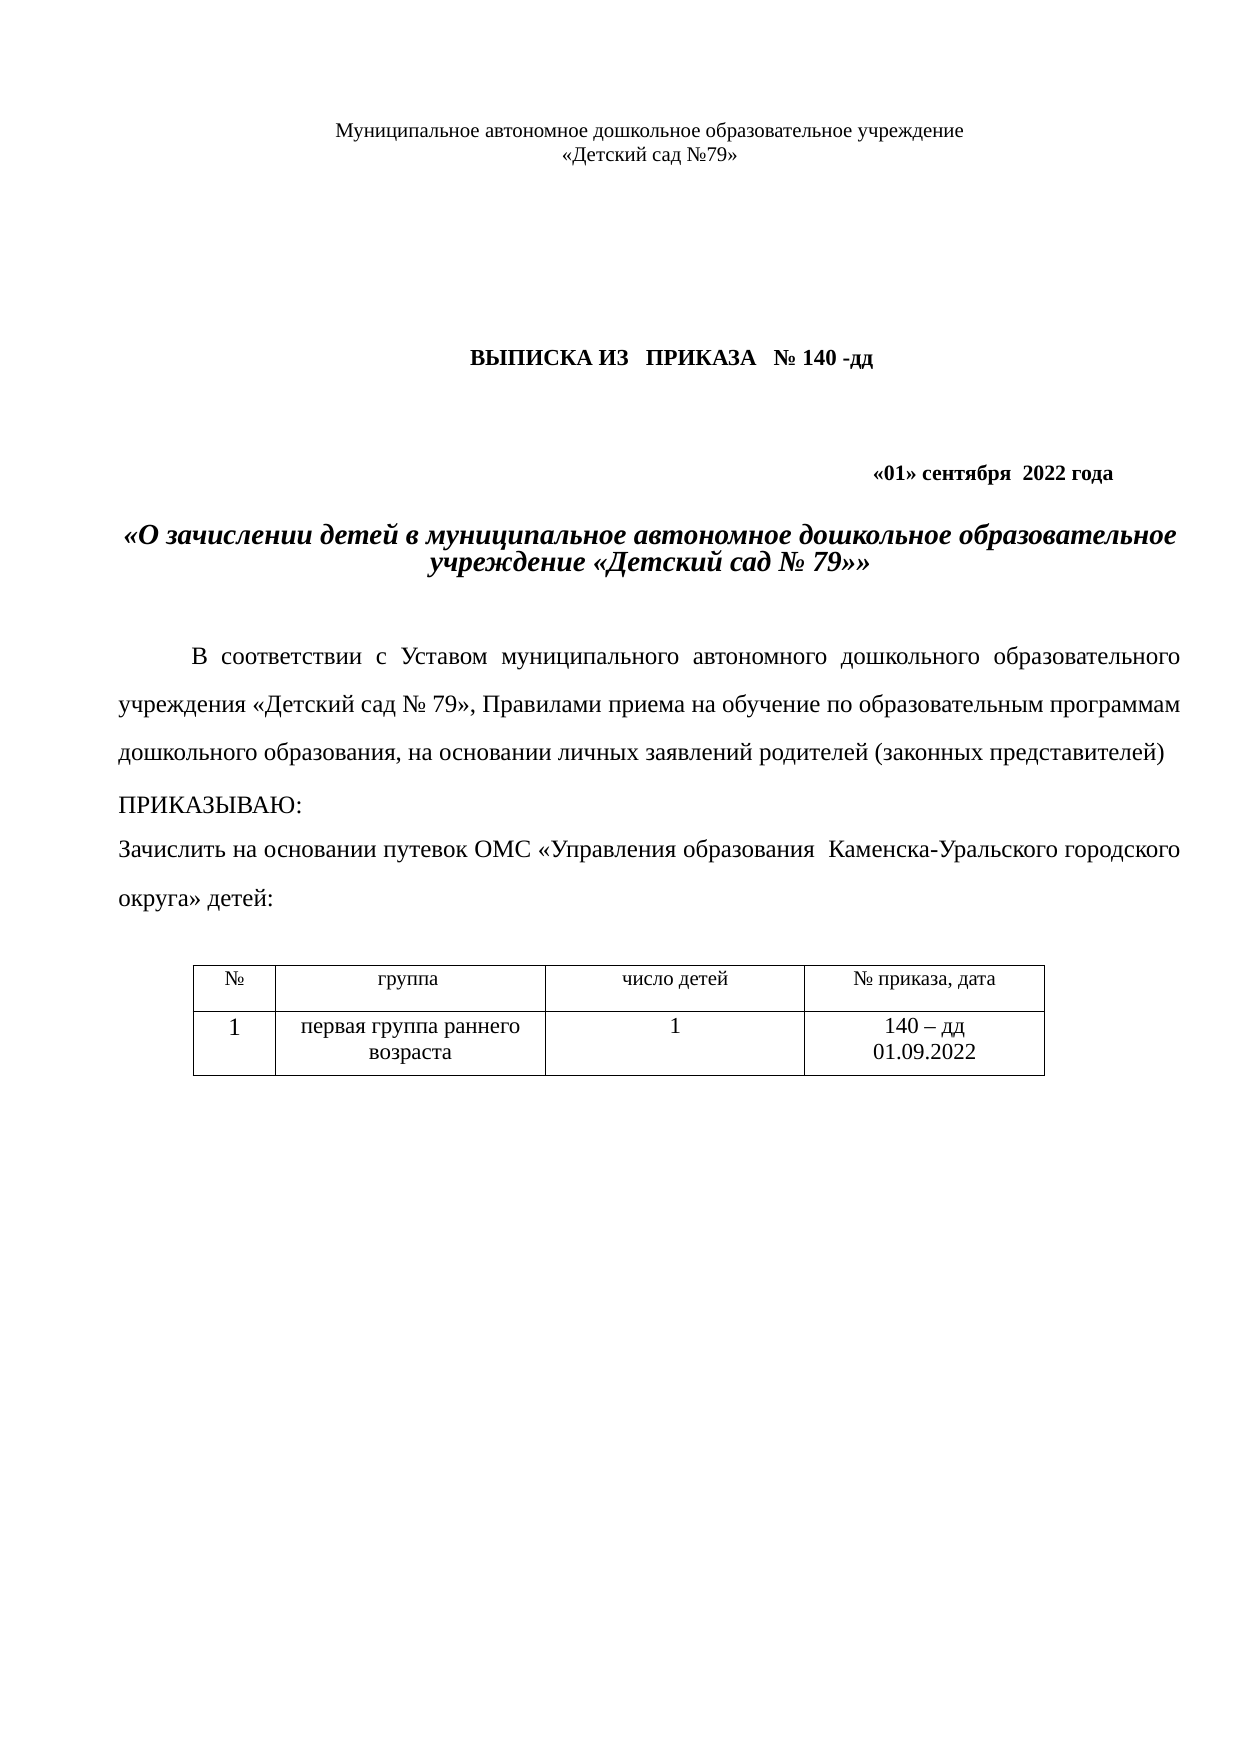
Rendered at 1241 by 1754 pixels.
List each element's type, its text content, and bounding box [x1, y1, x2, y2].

text Зачислить на основании путевок ОМС «Управления образования Каменска-Уральского городского округа» детей: [118, 819, 1181, 916]
text ВЫПИСКА ИЗ ПРИКАЗА № 140 -дд [162, 344, 1181, 370]
text учреждение «Детский сад № 79»» [122, 550, 1181, 577]
text В соответствии с Уставом муниципального автономного дошкольного образовательного учреждения «Детский сад № 79», Правилами приема на обучение по образовательным программам дошкольного образования, на основании личных заявлений родителей (законных представителей) [118, 626, 1181, 771]
table_header № [194, 966, 275, 1011]
table_cell 140 – дд 01.09.2022 [805, 1012, 1044, 1075]
table_cell 1 [194, 1012, 275, 1075]
table_header № приказа, дата [805, 966, 1044, 1011]
table_cell первая группа раннего возраста [276, 1012, 545, 1075]
text Муниципальное автономное дошкольное образовательное учреждение [118, 118, 1181, 142]
text ПРИКАЗЫВАЮ: [118, 795, 1181, 819]
text «01» сентября 2022 года [818, 461, 1181, 485]
text «Детский сад №79» [118, 142, 1181, 166]
text «О зачислении детей в муниципальное автономное дошкольное образовательное [122, 522, 1181, 550]
table_cell 1 [546, 1012, 804, 1075]
table_header число детей [546, 966, 804, 1011]
table_header группа [276, 966, 545, 1011]
